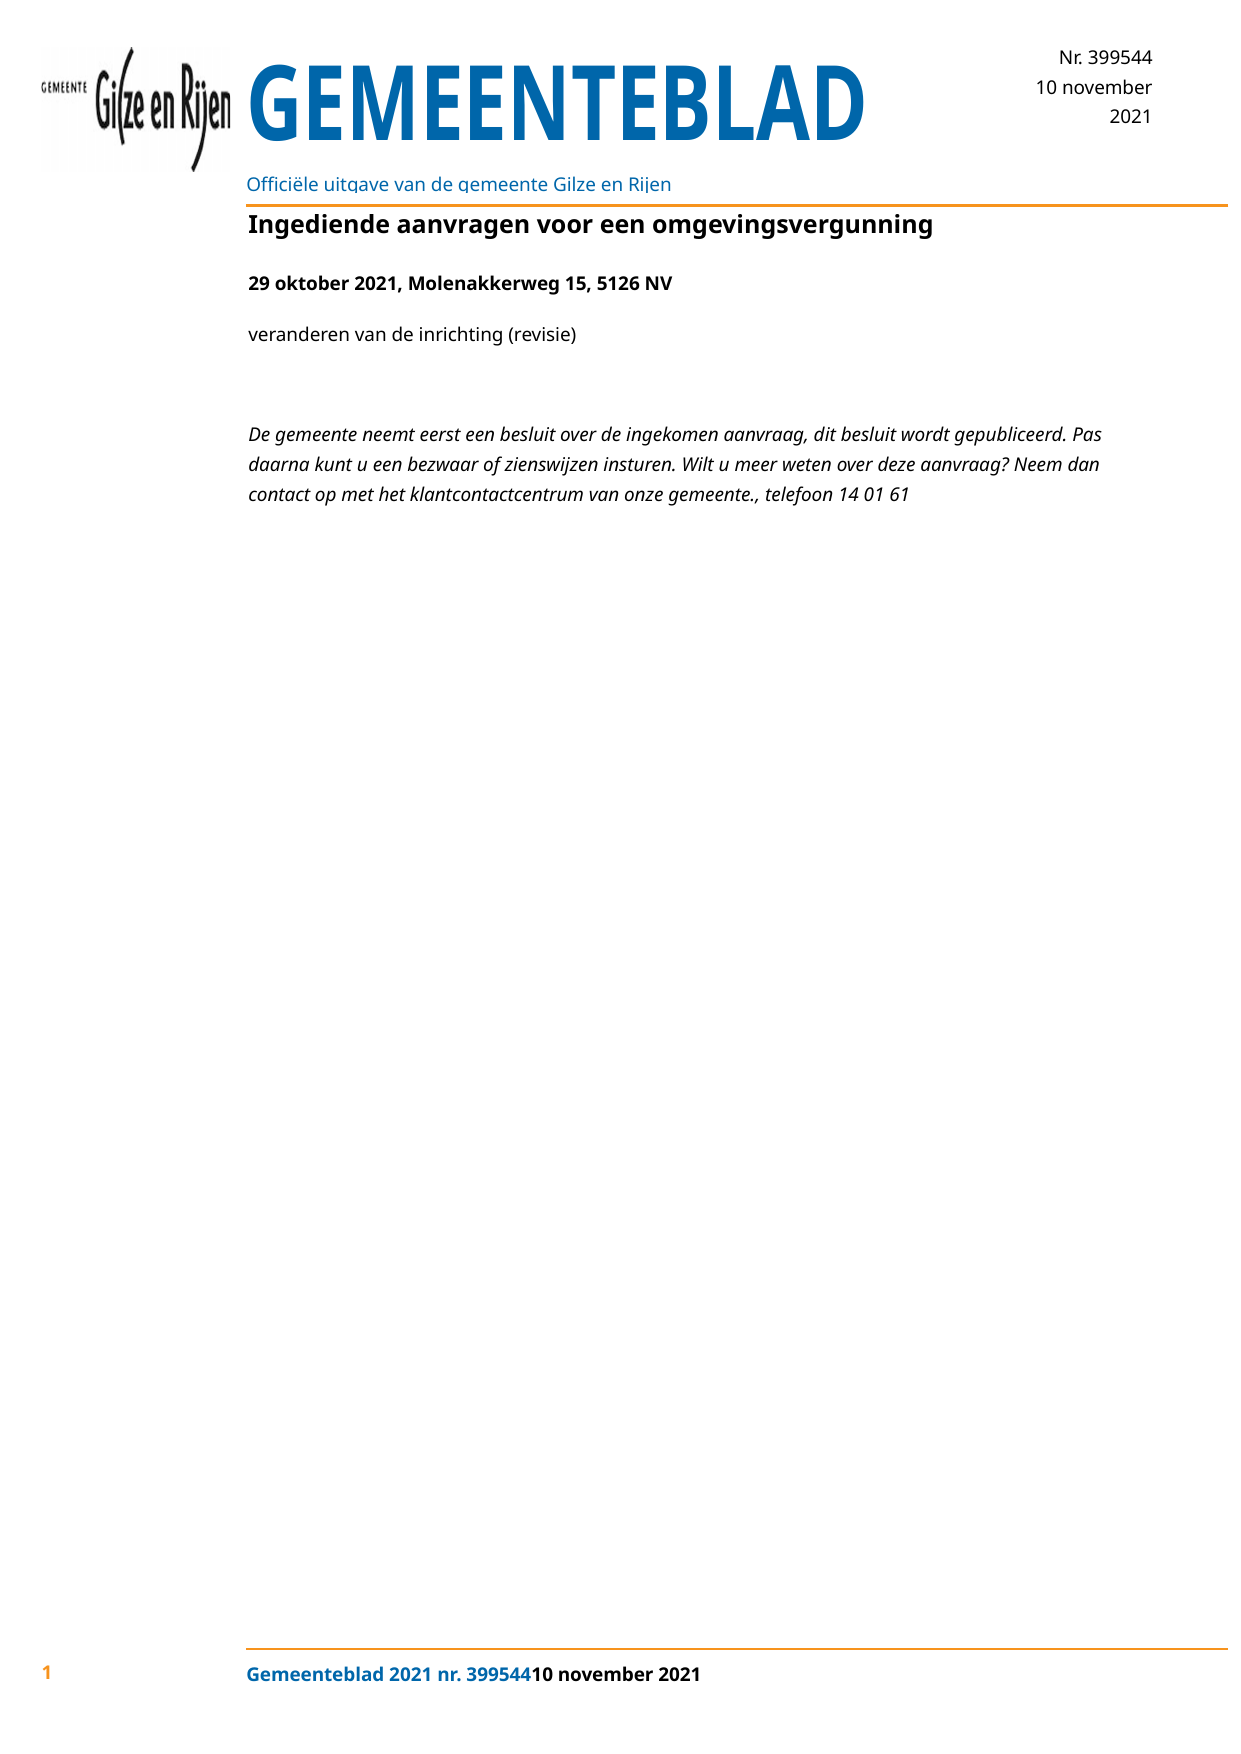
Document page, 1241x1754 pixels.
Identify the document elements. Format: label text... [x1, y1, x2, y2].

picture [41, 47, 231, 172]
text veranderen van de inrichting (revisie) [248, 321, 1152, 346]
text De gemeente neemt eerst een besluit over de ingekomen aanvraag, dit besluit wordt gepubliceerd. Pas daarna kunt u een bezwaar of zienswijzen insturen. Wilt u meer weten over deze aanvraag? Neem dan contact op met het klantcontactcentrum van onze gemeente., telefoon 14 01 61 [248, 422, 1152, 506]
text 29 oktober 2021, Molenakkerweg 15, 5126 NV [248, 270, 1152, 296]
text Ingediende aanvragen voor een omgevingsvergunning [248, 207, 1152, 241]
